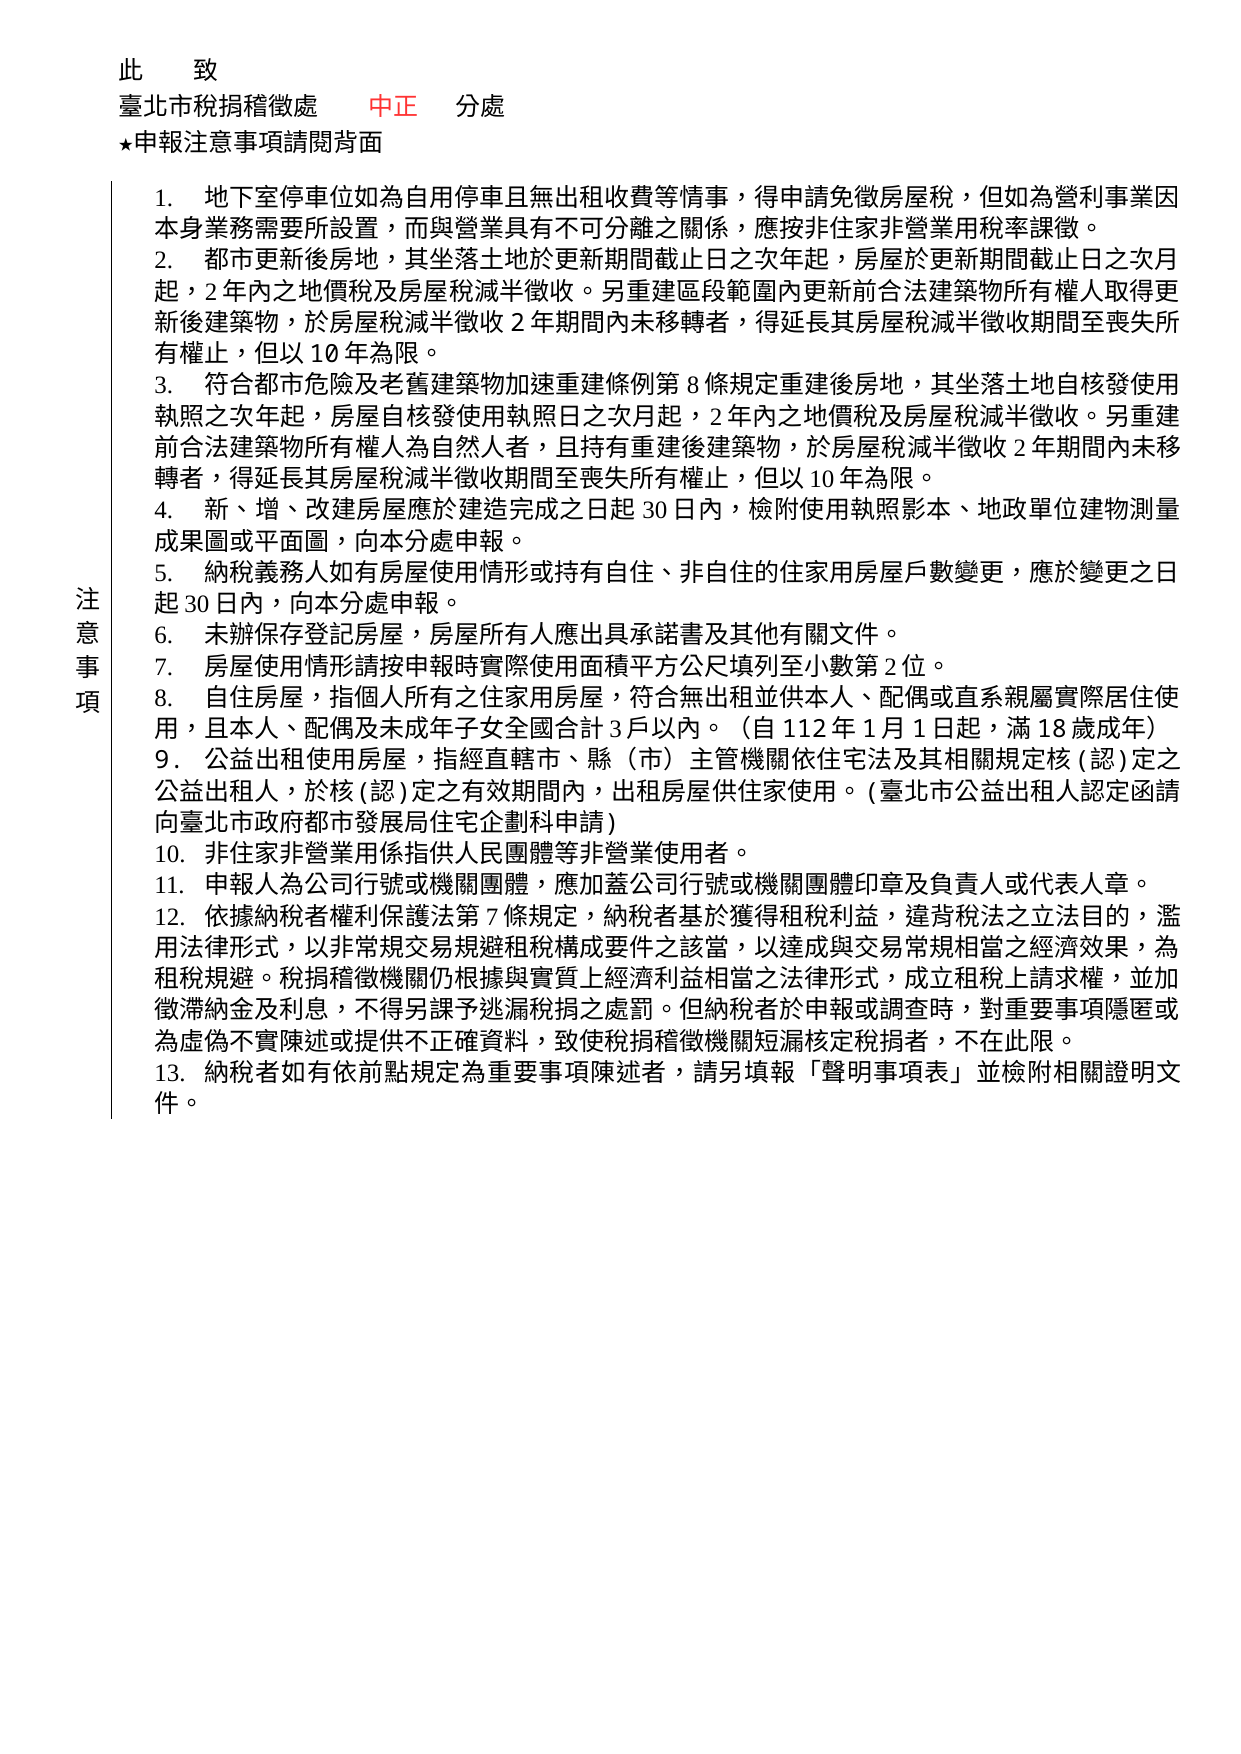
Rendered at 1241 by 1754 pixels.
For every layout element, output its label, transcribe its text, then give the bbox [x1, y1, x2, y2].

table_header 地下室停車位如為自用停車且無出租收費等情事，得申請免徵房屋稅，但如為營利事業因本身業務需要所設置，而與營業具有不可分離之關係，應按非住家非營業用稅率課徵。 都市更新後房地，其坐落土地於更新期間截止日之次年起，房屋於更新期間截止日之次月起，2年內之地價稅及房屋稅減半徵收。另重建區段範圍內更新前合法建築物所有權人取得更新後建築物，於房屋稅減半徵收2年期間內未移轉者，得延長其房屋稅減半徵收期間至喪失所有權止，但以10年為限。 符合都市危險及老舊建築物加速重建條例第8條規定重建後房地，其坐落土地自核發使用執照之次年起，房屋自核發使用執照日之次月起，2年內之地價稅及房屋稅減半徵收。另重建前合法建築物所有權人為自然人者，且持有重建後建築物，於房屋稅減半徵收2年期間內未移轉者，得延長其房屋稅減半徵收期間至喪失所有權止，但以10年為限。 新、增、改建房屋應於建造完成之日起30日內，檢附使用執照影本、地政單位建物測量成果圖或平面圖，向本分處申報。 納稅義務人如有房屋使用情形或持有自住、非自住的住家用房屋戶數變更，應於變更之日起30日內，向本分處申報。 未辦保存登記房屋，房屋所有人應出具承諾書及其他有關文件。 房屋使用情形請按申報時實際使用面積平方公尺填列至小數第2位。 自住房屋，指個人所有之住家用房屋，符合無出租並供本人、配偶或直系親屬實際居住使用，且本人、配偶及未成年子女全國合計3戶以內。（自112年1月1日起，滿18歲成年） 公益出租使用房屋，指經直轄市、縣（市）主管機關依住宅法及其相關規定核(認)定之公益出租人，於核(認)定之有效期間內，出租房屋供住家使用。(臺北市公益出租人認定函請向臺北市政府都市發展局住宅企劃科申請) 非住家非營業用係指供人民團體等非營業使用者。 申報人為公司行號或機關團體，應加蓋公司行號或機關團體印章及負責人或代表人章。 依據納稅者權利保護法第7條規定，納稅者基於獲得租稅利益，違背稅法之立法目的，濫用法律形式，以非常規交易規避租稅構成要件之該當，以達成與交易常規相當之經濟效果，為租稅規避。稅捐稽徵機關仍根據與實質上經濟利益相當之法律形式，成立租稅上請求權，並加徵滯納金及利息，不得另課予逃漏稅捐之處罰。但納稅者於申報或調查時，對重要事項隱匿或為虛偽不實陳述或提供不正確資料，致使稅捐稽徵機關短漏核定稅捐者，不在此限。 納稅者如有依前點規定為重要事項陳述者，請另填報「聲明事項表」並檢附相關證明文件。 [112, 181, 1187, 1119]
text ★申報注意事項請閱背面 [118, 132, 1122, 157]
text 臺北市稅捐稽徵處 中正 分處 [118, 95, 1122, 120]
table_header 注意事項 [64, 181, 111, 1119]
text 此 致 [118, 59, 1122, 84]
